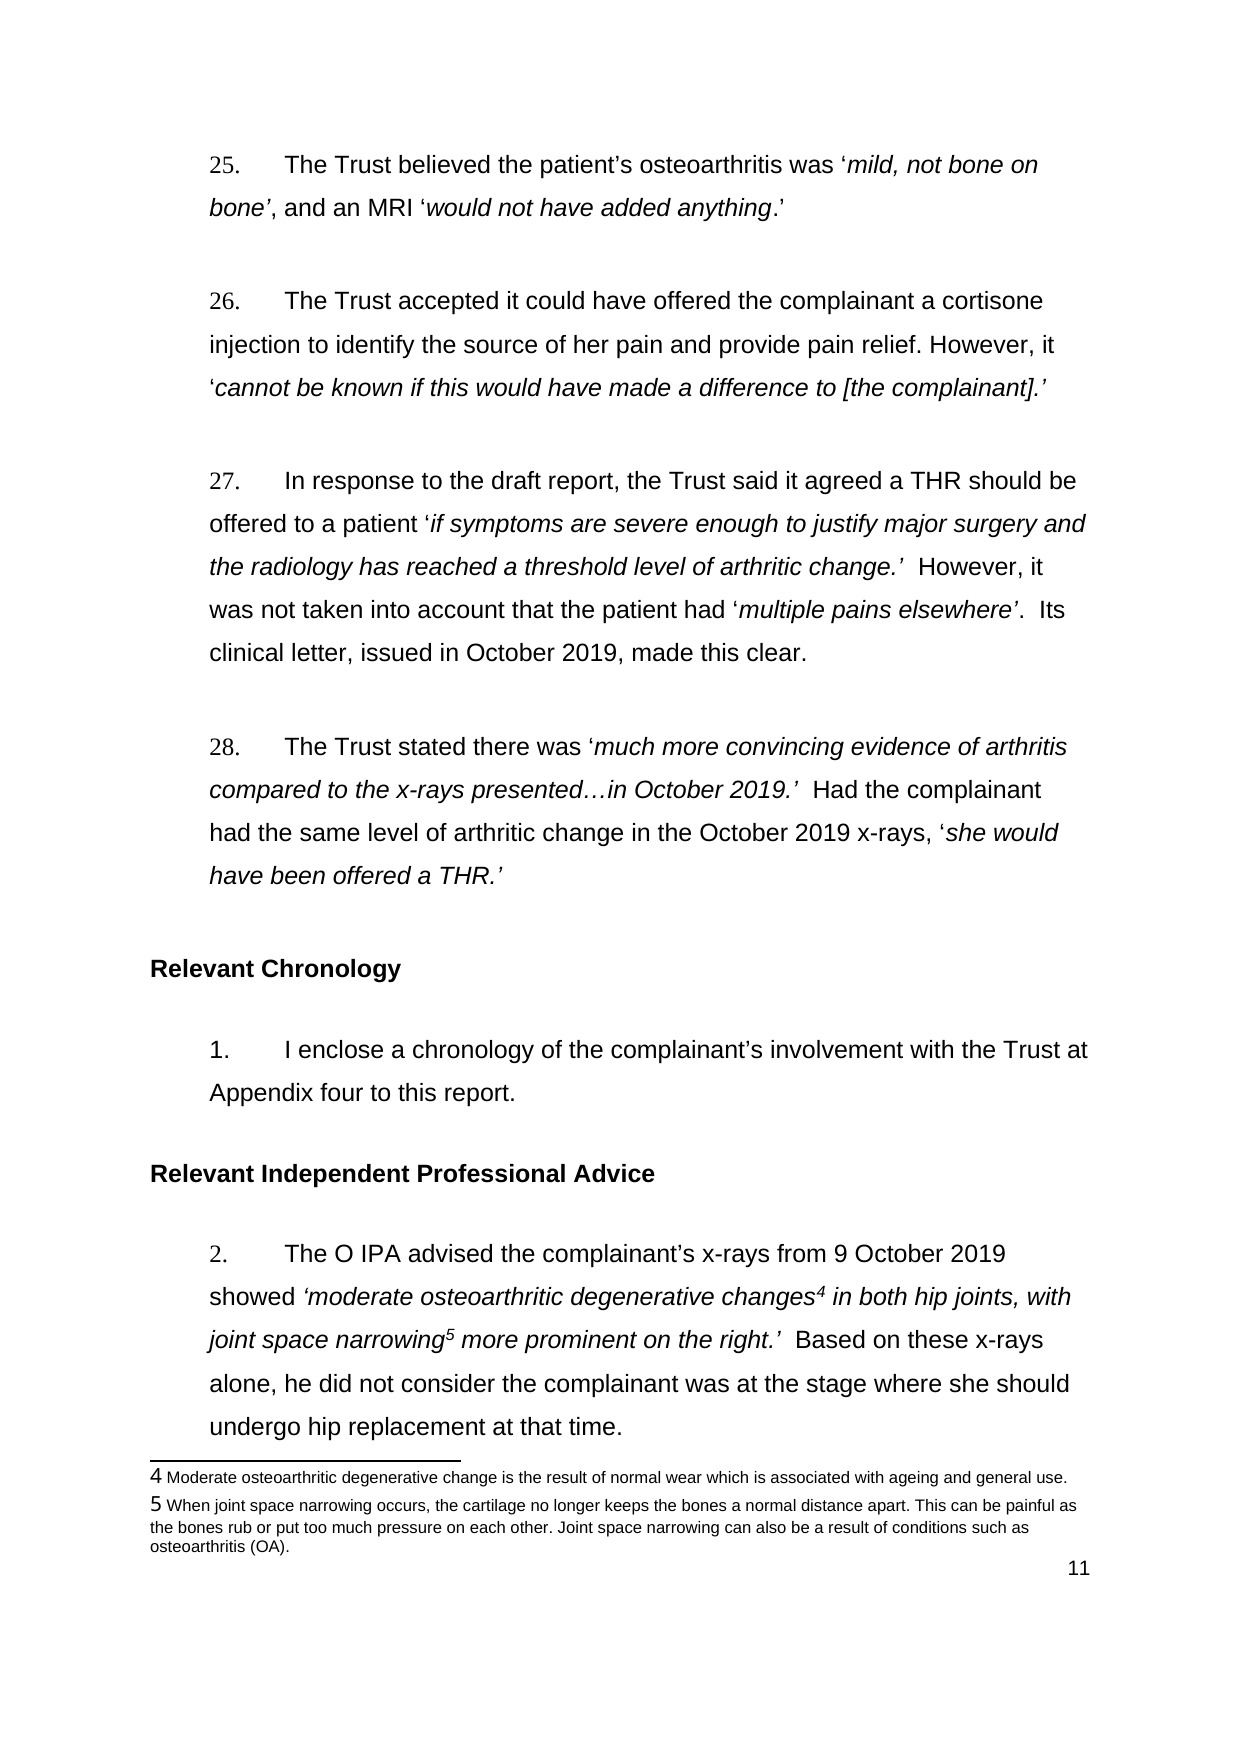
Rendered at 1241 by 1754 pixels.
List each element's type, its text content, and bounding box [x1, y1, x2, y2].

list Moderate osteoarthritic degenerative change is the result of normal wear which is associated with ageing and general use. [150, 1461, 1090, 1489]
text Relevant Independent Professional Advice [150, 1158, 1090, 1187]
list The O IPA advised the complainant’s x-rays from 9 October 2019 showed ‘moderate osteoarthritic degenerative changes in both hip joints, with joint space narrowing more prominent on the right.’ Based on these x-rays alone, he did not consider the complainant was at the stage where she should undergo hip replacement at that time. [209, 1239, 1090, 1441]
list In response to the draft report, the Trust said it agreed a THR should be offered to a patient ‘if symptoms are severe enough to justify major surgery and the radiology has reached a threshold level of arthritic change.’ However, it was not taken into account that the patient had ‘multiple pains elsewhere’. Its clinical letter, issued in October 2019, made this clear. [209, 466, 1090, 667]
list The Trust stated there was ‘much more convincing evidence of arthritis compared to the x-rays presented…in October 2019.’ Had the complainant had the same level of arthritic change in the October 2019 x-rays, ‘she would have been offered a THR.’ [209, 732, 1090, 890]
list When joint space narrowing occurs, the cartilage no longer keeps the bones a normal distance apart. This can be painful as the bones rub or put too much pressure on each other. Joint space narrowing can also be a result of conditions such as osteoarthritis (OA). [150, 1489, 1090, 1556]
text Relevant Chronology [150, 954, 1090, 983]
list The Trust believed the patient’s osteoarthritis was ‘mild, not bone on bone’, and an MRI ‘would not have added anything.’ [209, 150, 1090, 222]
list The Trust accepted it could have offered the complainant a cortisone injection to identify the source of her pain and provide pain relief. However, it ‘cannot be known if this would have made a difference to [the complainant].’ [209, 286, 1090, 401]
list I enclose a chronology of the complainant’s involvement with the Trust at Appendix four to this report. [209, 1035, 1090, 1107]
